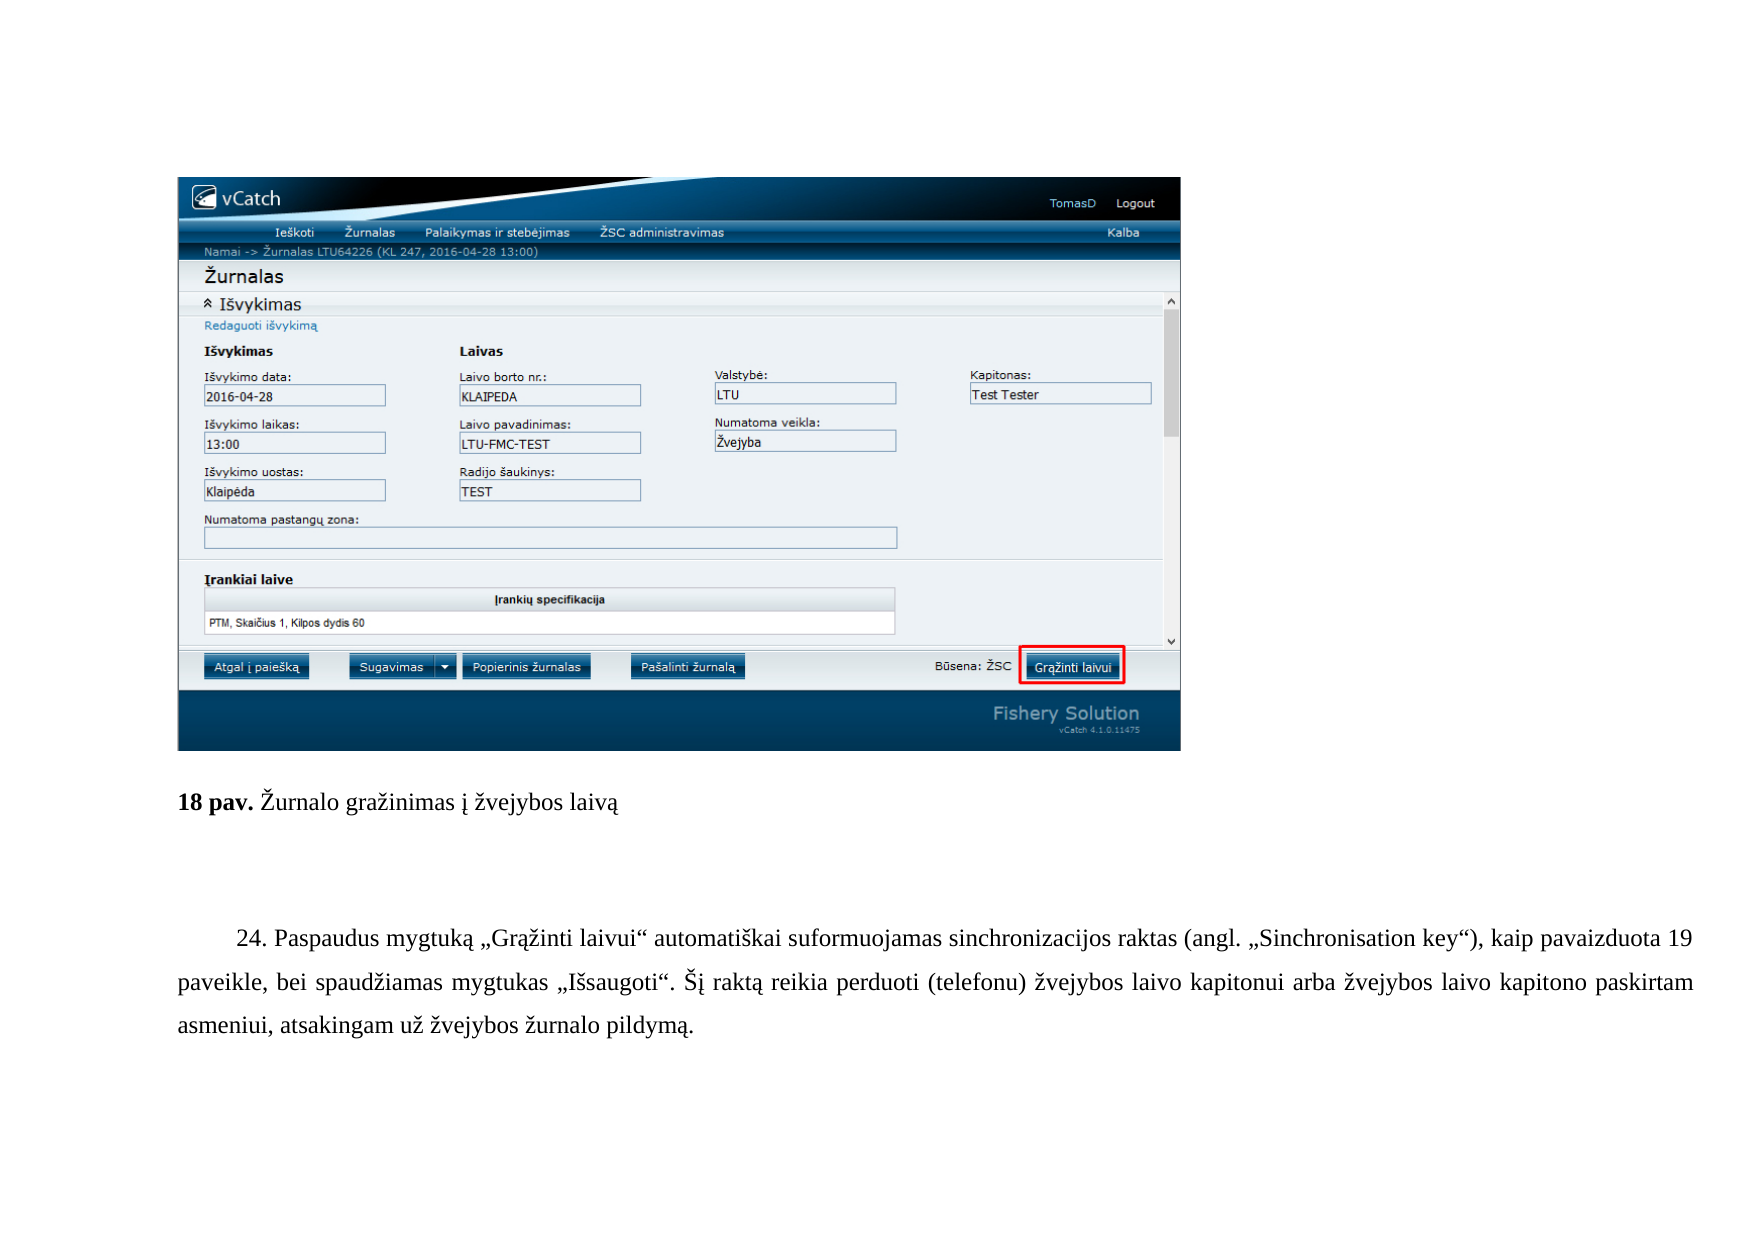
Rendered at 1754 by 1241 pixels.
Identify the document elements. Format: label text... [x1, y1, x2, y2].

text 24. Paspaudus mygtuką „Grąžinti laivui“ automatiškai suformuojamas sinchronizacijos raktas (angl. „Sinchronisation key“), kaip pavaizduota 19 paveikle, bei spaudžiamas mygtukas „Išsaugoti“. Šį raktą reikia perduoti (telefonu) žvejybos laivo kapitonui arba žvejybos laivo kapitono paskirtam asmeniui, atsakingam už žvejybos žurnalo pildymą. [177, 923, 1695, 1038]
text 18 pav. Žurnalo gražinimas į žvejybos laivą [177, 787, 1695, 816]
